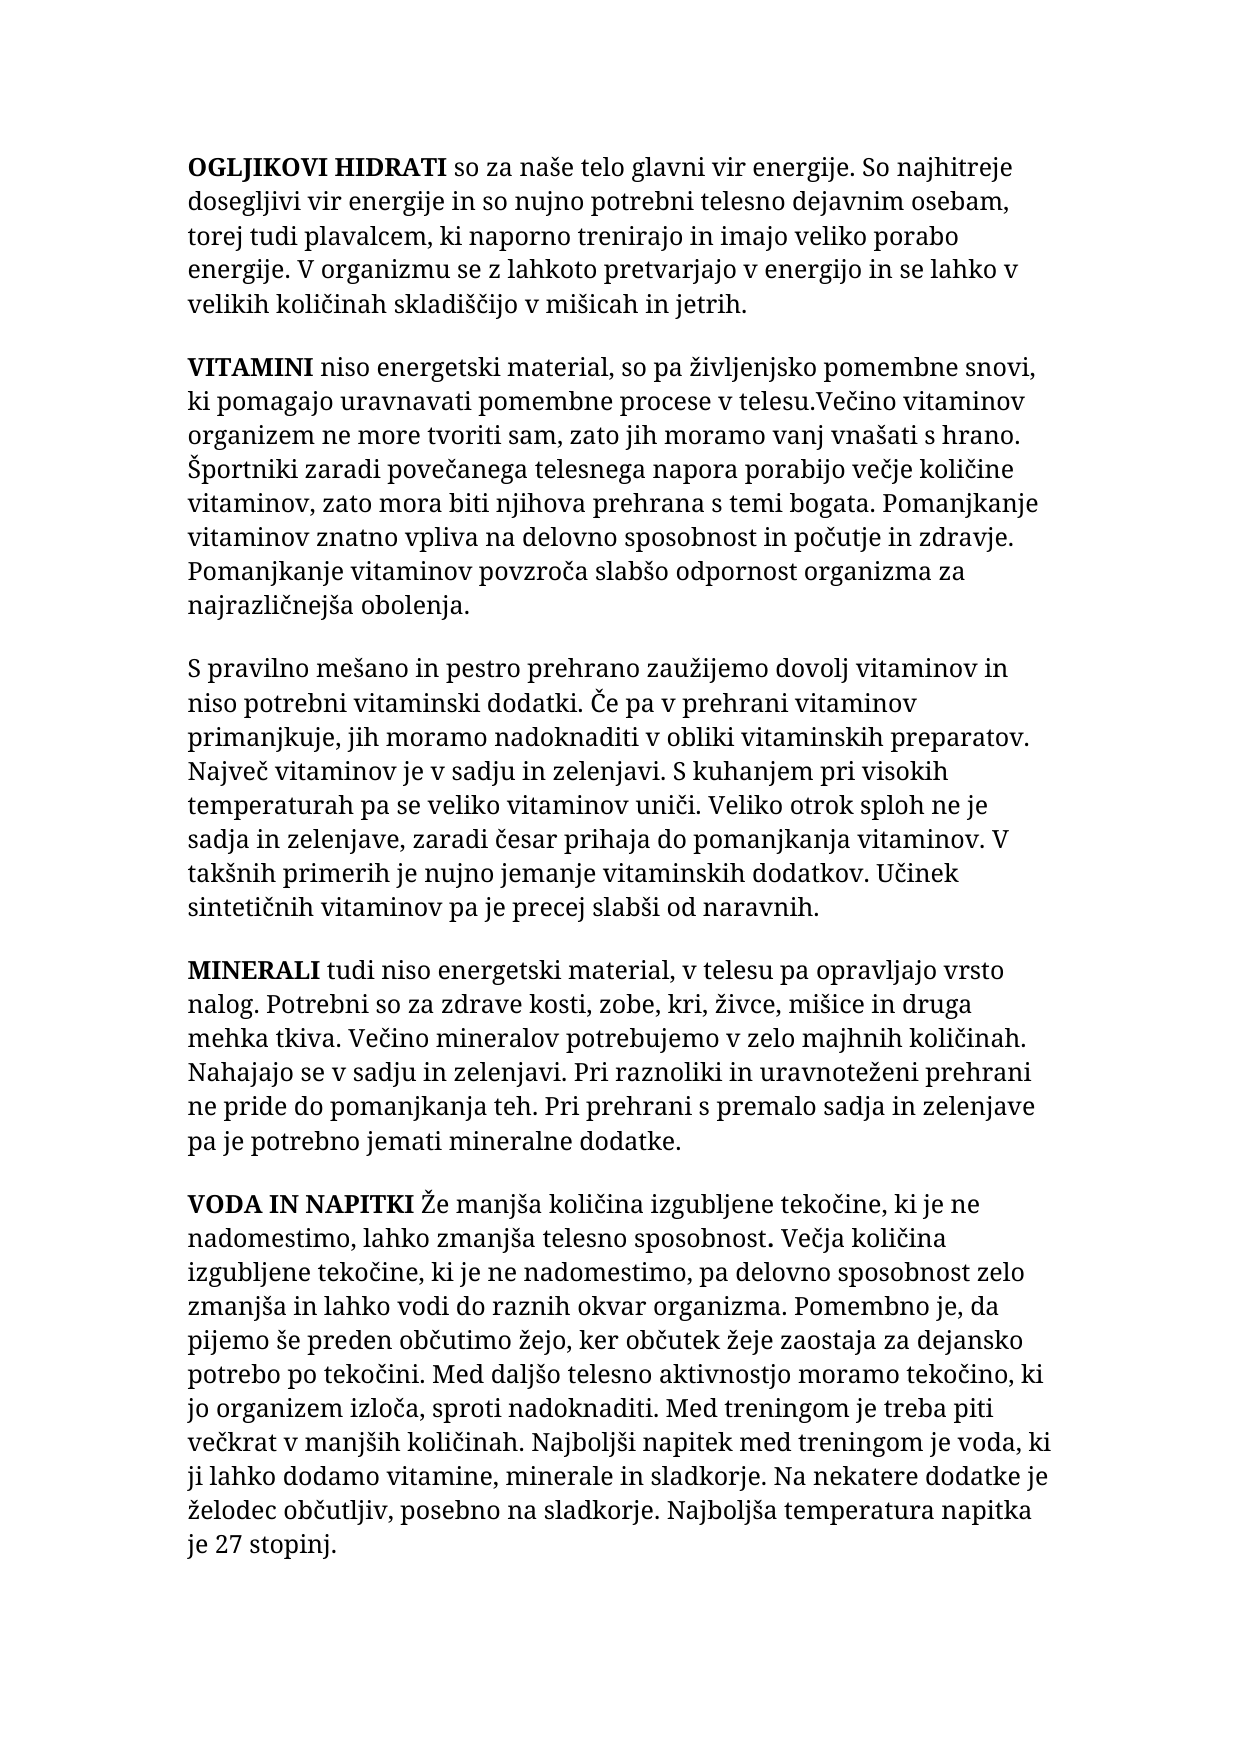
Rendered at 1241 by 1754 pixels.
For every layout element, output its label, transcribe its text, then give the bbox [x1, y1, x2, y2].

text S pravilno mešano in pestro prehrano zaužijemo dovolj vitaminov in niso potrebni vitaminski dodatki. Če pa v prehrani vitaminov primanjkuje, jih moramo nadoknaditi v obliki vitaminskih preparatov. Največ vitaminov je v sadju in zelenjavi. S kuhanjem pri visokih temperaturah pa se veliko vitaminov uniči. Veliko otrok sploh ne je sadja in zelenjave, zaradi česar prihaja do pomanjkanja vitaminov. V takšnih primerih je nujno jemanje vitaminskih dodatkov. Učinek sintetičnih vitaminov pa je precej slabši od naravnih. [187, 651, 1053, 924]
text OGLJIKOVI HIDRATI so za naše telo glavni vir energije. So najhitreje dosegljivi vir energije in so nujno potrebni telesno dejavnim osebam, torej tudi plavalcem, ki naporno trenirajo in imajo veliko porabo energije. V organizmu se z lahkoto pretvarjajo v energijo in se lahko v velikih količinah skladiščijo v mišicah in jetrih. [187, 150, 1053, 320]
text VODA IN NAPITKI Že manjša količina izgubljene tekočine, ki je ne nadomestimo, lahko zmanjša telesno sposobnost. Večja količina izgubljene tekočine, ki je ne nadomestimo, pa delovno sposobnost zelo zmanjša in lahko vodi do raznih okvar organizma. Pomembno je, da pijemo še preden občutimo žejo, ker občutek žeje zaostaja za dejansko potrebo po tekočini. Med daljšo telesno aktivnostjo moramo tekočino, ki jo organizem izloča, sproti nadoknaditi. Med treningom je treba piti večkrat v manjših količinah. Najboljši napitek med treningom je voda, ki ji lahko dodamo vitamine, minerale in sladkorje. Na nekatere dodatke je želodec občutljiv, posebno na sladkorje. Najboljša temperatura napitka je 27 stopinj. [187, 1186, 1053, 1561]
text MINERALI tudi niso energetski material, v telesu pa opravljajo vrsto nalog. Potrebni so za zdrave kosti, zobe, kri, živce, mišice in druga mehka tkiva. Večino mineralov potrebujemo v zelo majhnih količinah. Nahajajo se v sadju in zelenjavi. Pri raznoliki in uravnoteženi prehrani ne pride do pomanjkanja teh. Pri prehrani s premalo sadja in zelenjave pa je potrebno jemati mineralne dodatke. [187, 953, 1053, 1157]
text VITAMINI niso energetski material, so pa življenjsko pomembne snovi, ki pomagajo uravnavati pomembne procese v telesu.Večino vitaminov organizem ne more tvoriti sam, zato jih moramo vanj vnašati s hrano. Športniki zaradi povečanega telesnega napora porabijo večje količine vitaminov, zato mora biti njihova prehrana s temi bogata. Pomanjkanje vitaminov znatno vpliva na delovno sposobnost in počutje in zdravje. Pomanjkanje vitaminov povzroča slabšo odpornost organizma za najrazličnejša obolenja. [187, 349, 1053, 622]
